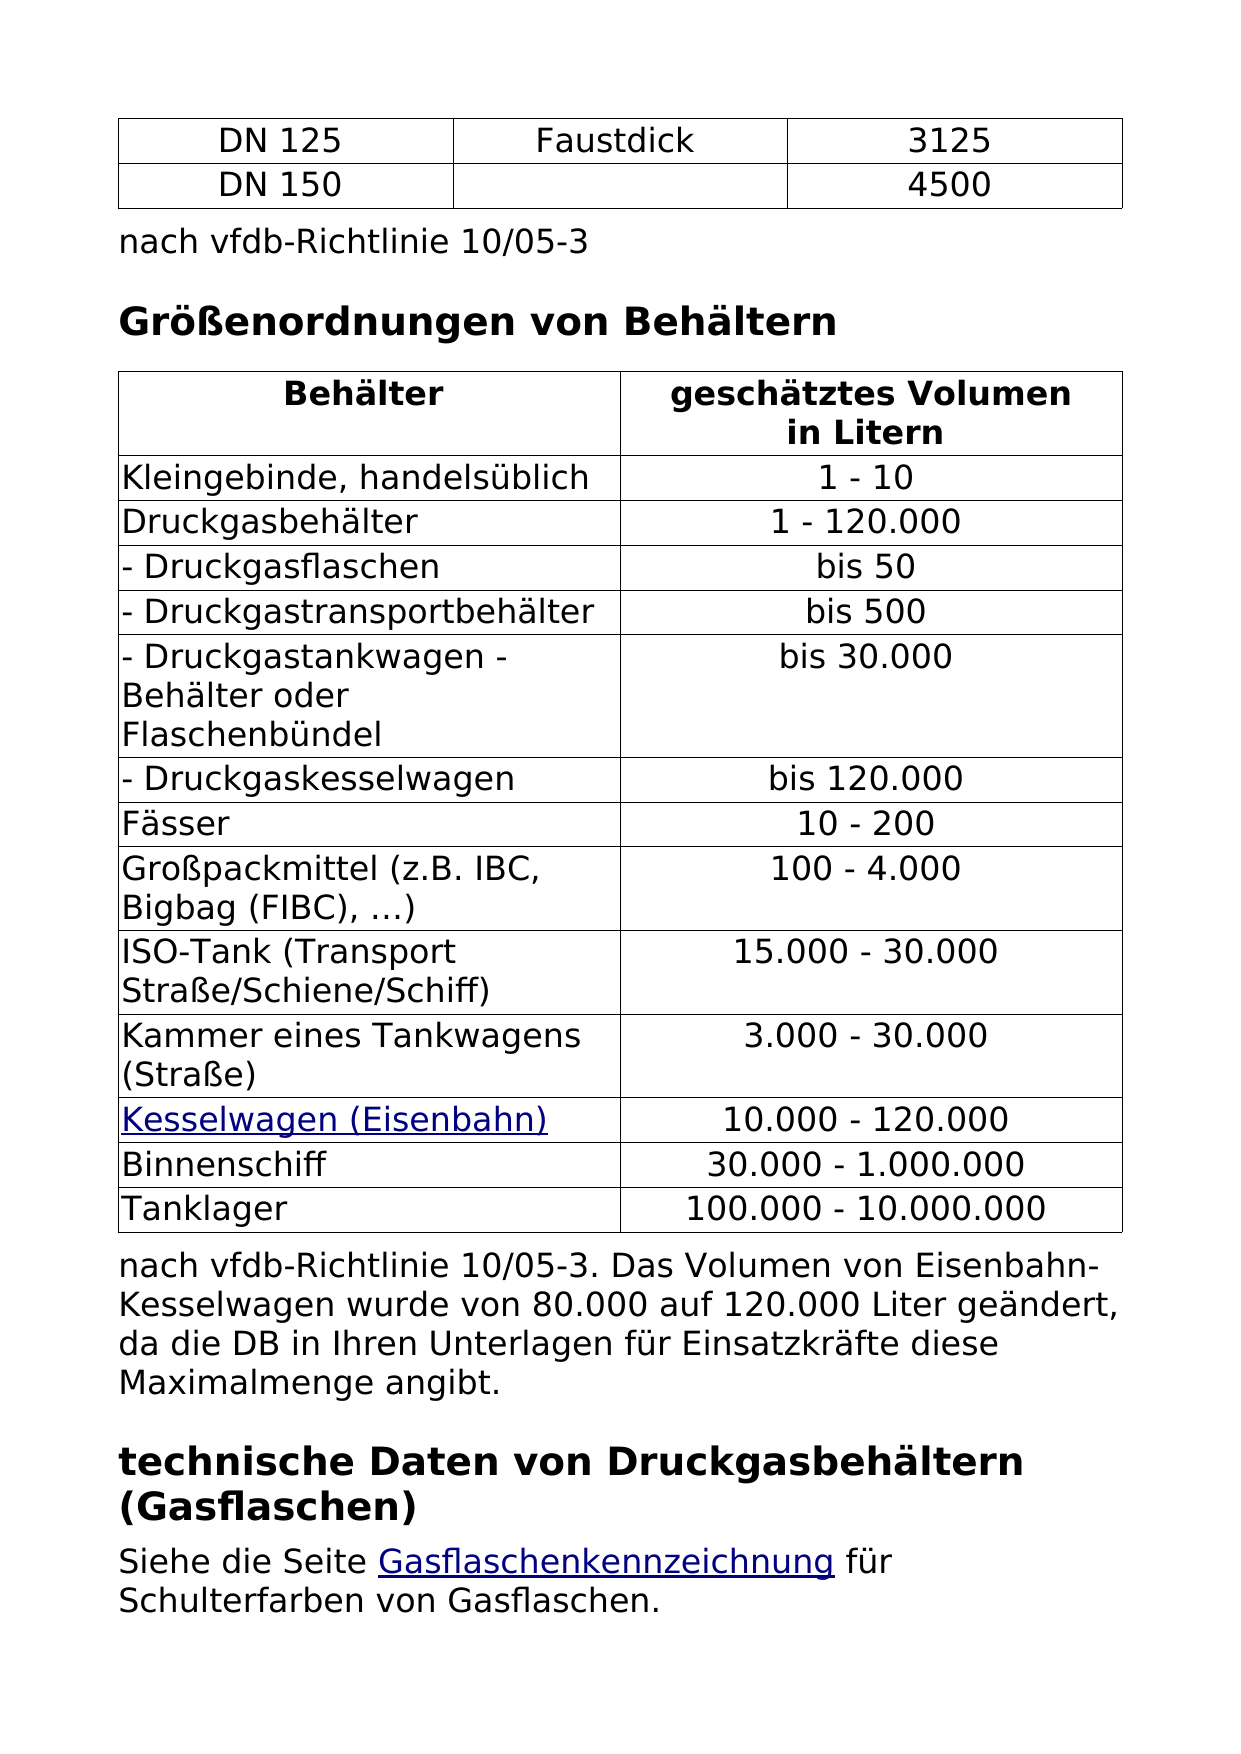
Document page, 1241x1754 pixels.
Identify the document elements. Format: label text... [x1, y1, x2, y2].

table_cell Kesselwagen (Eisenbahn) [119, 1098, 620, 1142]
table_cell bis 500 [621, 591, 1122, 634]
table_cell Binnenschiff [119, 1143, 620, 1187]
table_cell DN 125 [119, 119, 453, 163]
table_cell bis 50 [621, 546, 1122, 589]
table_cell 15.000 - 30.000 [621, 931, 1122, 1014]
table_cell 1 - 120.000 [621, 501, 1122, 545]
text Siehe die Seite Gasflaschenkennzeichnung für Schulterfarben von Gasflaschen. [118, 1542, 1122, 1620]
table_cell bis 30.000 [621, 635, 1122, 757]
table_cell 30.000 - 1.000.000 [621, 1143, 1122, 1187]
table_cell Kammer eines Tankwagens (Straße) [119, 1015, 620, 1097]
table_cell 10 - 200 [621, 803, 1122, 846]
subtitle Größenordnungen von Behältern [118, 299, 1122, 344]
subtitle technische Daten von Druckgasbehältern (Gasflaschen) [118, 1439, 1122, 1530]
table_cell - Druckgaskesselwagen [119, 758, 620, 802]
table_cell 3125 [788, 119, 1122, 163]
table_cell 100.000 - 10.000.000 [621, 1188, 1122, 1232]
table_cell Faustdick [454, 119, 787, 163]
table_header Behälter [119, 372, 620, 455]
table_cell - Druckgasflaschen [119, 546, 620, 589]
table_cell 1 - 10 [621, 456, 1122, 500]
text nach vfdb-Richtlinie 10/05-3. Das Volumen von Eisenbahn-Kesselwagen wurde von 80.000 auf 120.000 Liter geändert, da die DB in Ihren Unterlagen für Einsatzkräfte diese Maximalmenge angibt. [118, 1247, 1122, 1402]
text nach vfdb-Richtlinie 10/05-3 [118, 223, 1122, 261]
table_cell Fässer [119, 803, 620, 846]
table_cell DN 150 [119, 164, 453, 208]
table_cell Kleingebinde, handelsüblich [119, 456, 620, 500]
table_cell 3.000 - 30.000 [621, 1015, 1122, 1097]
table_cell 100 - 4.000 [621, 847, 1122, 930]
table_cell ISO-Tank (Transport Straße/Schiene/Schiff) [119, 931, 620, 1014]
table_header geschätztes Volumen in Litern [621, 372, 1122, 455]
table_cell - Druckgastransportbehälter [119, 591, 620, 634]
table_cell 10.000 - 120.000 [621, 1098, 1122, 1142]
table_cell 4500 [788, 164, 1122, 208]
table_cell [454, 164, 787, 208]
table_cell Großpackmittel (z.B. IBC, Bigbag (FIBC), …) [119, 847, 620, 930]
table_cell bis 120.000 [621, 758, 1122, 802]
table_cell Druckgasbehälter [119, 501, 620, 545]
table_cell - Druckgastankwagen - Behälter oder Flaschenbündel [119, 635, 620, 757]
table_cell Tanklager [119, 1188, 620, 1232]
